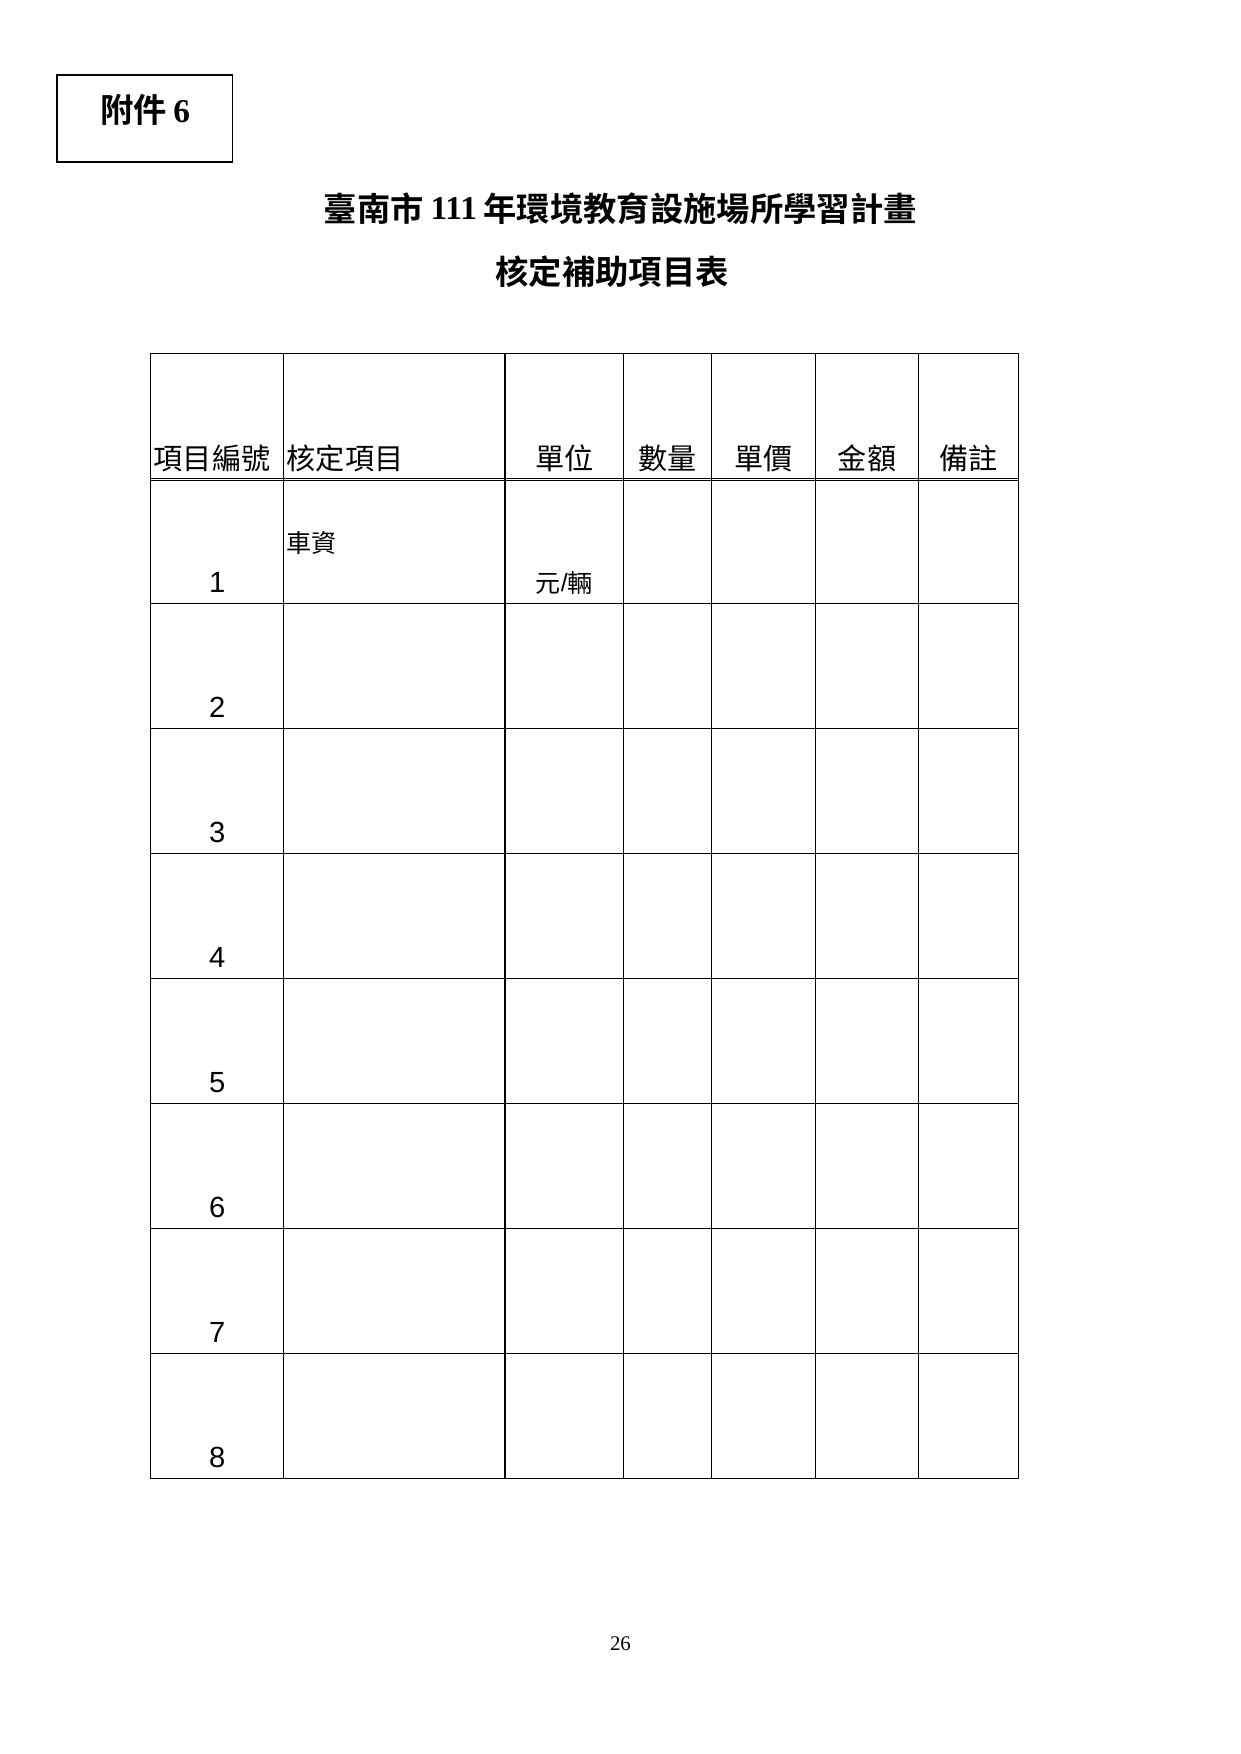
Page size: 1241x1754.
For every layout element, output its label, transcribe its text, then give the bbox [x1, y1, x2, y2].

table_cell [919, 729, 1018, 853]
table_cell [506, 1104, 623, 1228]
table_cell 4 [151, 854, 283, 978]
table_cell 2 [151, 604, 283, 728]
table_cell [919, 979, 1018, 1103]
table_cell 7 [151, 1229, 283, 1353]
table_cell [284, 604, 504, 728]
table_cell [712, 979, 815, 1103]
table_cell [816, 1354, 918, 1478]
table_cell [624, 854, 711, 978]
table_cell [712, 604, 815, 728]
table_cell [712, 481, 815, 603]
table_cell [624, 481, 711, 603]
table_cell [624, 1354, 711, 1478]
table_cell 1 [151, 481, 283, 603]
table_cell [506, 1229, 623, 1353]
table_cell [712, 854, 815, 978]
table_cell [284, 1354, 504, 1478]
table_header 核定項目 [284, 354, 504, 478]
table_cell [284, 1229, 504, 1353]
table_cell [816, 854, 918, 978]
table_cell [506, 854, 623, 978]
table_header 備註 [919, 354, 1018, 478]
text 附件6 [73, 83, 217, 132]
table_cell [816, 604, 918, 728]
table_cell 元/輛 [506, 481, 623, 603]
table_header 數量 [624, 354, 711, 478]
table_cell [919, 604, 1018, 728]
table_cell 8 [151, 1354, 283, 1478]
table_cell [284, 1104, 504, 1228]
table_cell [506, 1354, 623, 1478]
table_cell [919, 481, 1018, 603]
table_header 項目編號 [151, 354, 283, 478]
table_cell [506, 729, 623, 853]
table_cell [712, 1354, 815, 1478]
table_cell [506, 979, 623, 1103]
table_cell 3 [151, 729, 283, 853]
table_cell [624, 1104, 711, 1228]
table_cell [284, 729, 504, 853]
table_cell 車資 [284, 481, 504, 603]
text 核定補助項目表 [148, 228, 1092, 290]
table_cell [712, 1104, 815, 1228]
table_cell [624, 979, 711, 1103]
table_cell [624, 729, 711, 853]
table_cell [919, 1104, 1018, 1228]
table_cell [919, 1354, 1018, 1478]
table_cell [919, 1229, 1018, 1353]
table_cell [284, 979, 504, 1103]
table_cell 5 [151, 979, 283, 1103]
table_cell [712, 1229, 815, 1353]
table_cell [816, 481, 918, 603]
table_header 單位 [506, 354, 623, 478]
table_header 金額 [816, 354, 918, 478]
table_cell [816, 1104, 918, 1228]
table_cell [624, 604, 711, 728]
table_cell [816, 979, 918, 1103]
table_header 單價 [712, 354, 815, 478]
table_cell 6 [151, 1104, 283, 1228]
table_cell [506, 604, 623, 728]
text 臺南市111年環境教育設施場所學習計畫 [148, 165, 1092, 228]
table_cell [816, 1229, 918, 1353]
table_cell [712, 729, 815, 853]
table_cell [816, 729, 918, 853]
table_cell [284, 854, 504, 978]
table_cell [624, 1229, 711, 1353]
table_cell [919, 854, 1018, 978]
